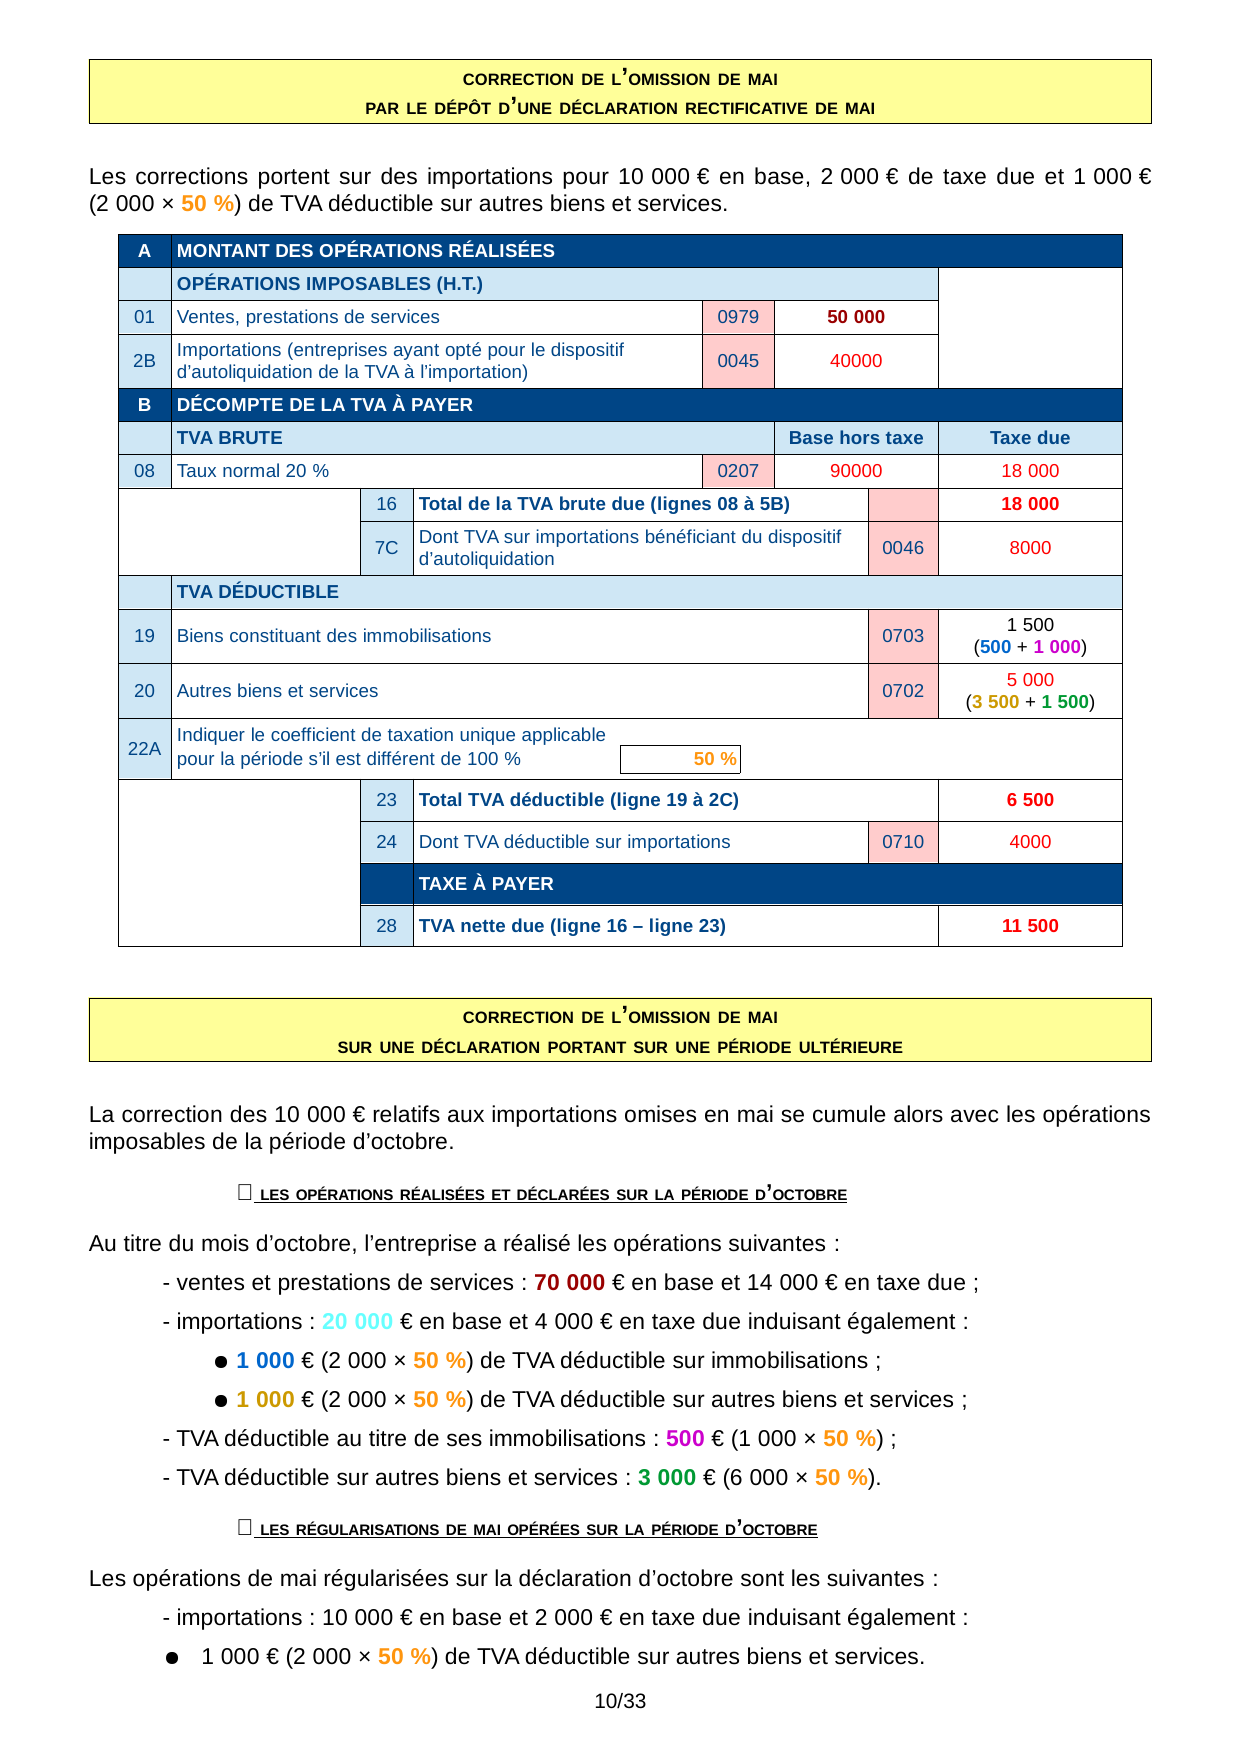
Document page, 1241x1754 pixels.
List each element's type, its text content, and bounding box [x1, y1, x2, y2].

table_cell OPÉRATIONS IMPOSABLES (H.T.) [172, 268, 938, 300]
text correction de l’omission de mai [90, 999, 1151, 1026]
text - TVA déductible sur autres biens et services : 3 000 € (6 000 × 50 %). [88, 1463, 1152, 1490]
text par le dépôt d’une déclaration rectificative de mai [90, 88, 1151, 123]
table_cell Autres biens et services [172, 664, 868, 718]
table_cell [119, 780, 360, 946]
table_cell Total de la TVA brute due (lignes 08 à 5B) [414, 489, 868, 521]
table_cell Biens constituant des immobilisations [172, 610, 868, 663]
table_cell Base hors taxe [775, 422, 938, 454]
table_cell 7C [361, 522, 413, 575]
table_cell TVA DÉDUCTIBLE [172, 576, 1122, 608]
text sur une déclaration portant sur une période ultérieure [90, 1026, 1151, 1061]
table_cell 0710 [869, 822, 938, 862]
table_cell 18 000 [939, 455, 1122, 487]
table_cell [119, 489, 360, 575]
table_cell [361, 864, 413, 904]
table_cell 2B [119, 335, 171, 388]
text  les opérations réalisées et déclarées sur la période d’octobre [88, 1178, 1152, 1205]
table_cell Dont TVA sur importations bénéficiant du dispositif d’autoliquidation [414, 522, 868, 575]
text - ventes et prestations de services : 70 000 € en base et 14 000 € en taxe due ; [88, 1268, 1152, 1295]
table_cell 0703 [869, 610, 938, 663]
table_cell 19 [119, 610, 171, 663]
table_cell 24 [361, 822, 413, 862]
table_cell 6 500 [939, 780, 1122, 821]
table_header A [119, 235, 171, 267]
table_cell DÉCOMPTE DE LA TVA À PAYER [172, 389, 1122, 421]
table_cell 0702 [869, 664, 938, 718]
table_cell 16 [361, 489, 413, 521]
text Au titre du mois d’octobre, l’entreprise a réalisé les opérations suivantes : [88, 1229, 1152, 1256]
table_cell 11 500 [939, 906, 1122, 946]
text Les opérations de mai régularisées sur la déclaration d’octobre sont les suivantes : [88, 1564, 1152, 1591]
table_cell 0045 [703, 335, 774, 388]
table_cell 22A [119, 719, 171, 778]
table_cell 50 000 [775, 301, 938, 333]
table_cell 0046 [869, 522, 938, 575]
table_cell 28 [361, 906, 413, 946]
table_cell 8000 [939, 522, 1122, 575]
table_cell 0979 [703, 301, 774, 333]
table_cell TAXE À PAYER [414, 864, 1122, 904]
table_cell Total TVA déductible (ligne 19 à 2C) [414, 780, 938, 821]
table_cell Indiquer le coefficient de taxation unique applicable pour la période s’il est différent de 100 % 50 % [172, 719, 1122, 778]
table_cell B [119, 389, 171, 421]
table_cell 5 000 (3 500 + 1 500) [939, 664, 1122, 718]
table_cell Dont TVA déductible sur importations [414, 822, 868, 862]
table_cell Importations (entreprises ayant opté pour le dispositif d’autoliquidation de la TVA à l’importation) [172, 335, 702, 388]
table_cell 08 [119, 455, 171, 487]
table_cell 1 500 (500 + 1 000) [939, 610, 1122, 663]
text - importations : 10 000 € en base et 2 000 € en taxe due induisant également : [88, 1603, 1152, 1630]
text - importations : 20 000 € en base et 4 000 € en taxe due induisant également : [88, 1307, 1152, 1334]
text - TVA déductible au titre de ses immobilisations : 500 € (1 000 × 50 %) ; [88, 1424, 1152, 1451]
table_cell 0207 [703, 455, 774, 487]
list 1 000 € (2 000 × 50 %) de TVA déductible sur autres biens et services. [163, 1642, 1152, 1669]
table_cell Ventes, prestations de services [172, 301, 702, 333]
text La correction des 10 000 € relatifs aux importations omises en mai se cumule alors avec les opérations imposables de la période d’octobre. [88, 1101, 1152, 1155]
table_cell 23 [361, 780, 413, 821]
list 1 000 € (2 000 × 50 %) de TVA déductible sur autres biens et services ; [88, 1385, 1152, 1412]
table_cell 20 [119, 664, 171, 718]
table_cell 18 000 [939, 489, 1122, 521]
list 1 000 € (2 000 × 50 %) de TVA déductible sur immobilisations ; [88, 1346, 1152, 1373]
table_cell 40000 [775, 335, 938, 388]
table_cell [119, 422, 171, 454]
text correction de l’omission de mai [90, 60, 1151, 88]
table_cell [939, 268, 1122, 388]
table_cell 01 [119, 301, 171, 333]
table_cell Taxe due [939, 422, 1122, 454]
text  les régularisations de mai opérées sur la période d’octobre [88, 1513, 1152, 1541]
text Les corrections portent sur des importations pour 10 000 € en base, 2 000 € de taxe due et 1 000 € (2 000 × 50 %) de TVA déductible sur autres biens et services. [88, 162, 1152, 216]
table_cell 4000 [939, 822, 1122, 862]
table_cell [119, 268, 171, 300]
table_cell [119, 576, 171, 608]
table_cell TVA nette due (ligne 16 – ligne 23) [414, 906, 938, 946]
table_cell TVA BRUTE [172, 422, 774, 454]
table_cell 90000 [775, 455, 938, 487]
table_cell Taux normal 20 % [172, 455, 702, 487]
table_header MONTANT DES OPÉRATIONS RÉALISÉES [172, 235, 1122, 267]
table_cell [869, 489, 938, 521]
